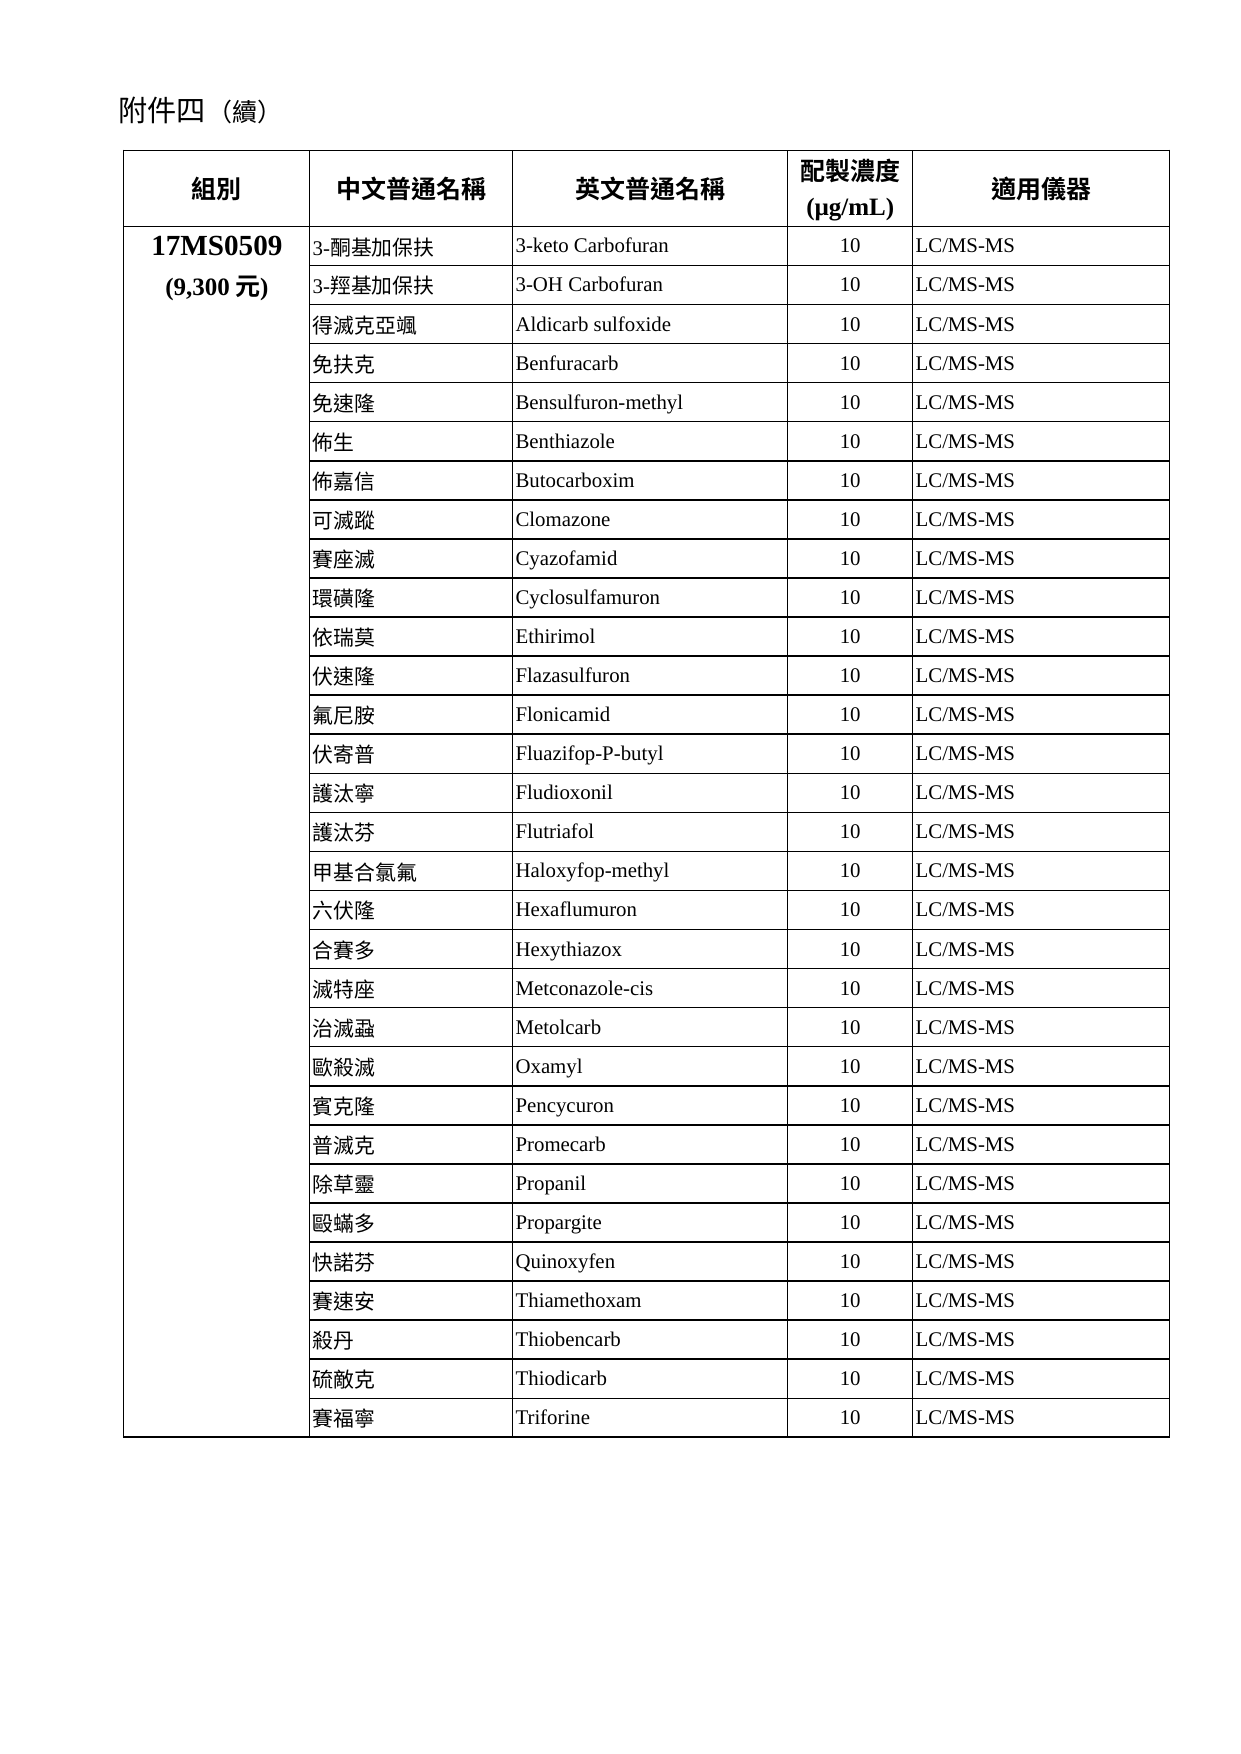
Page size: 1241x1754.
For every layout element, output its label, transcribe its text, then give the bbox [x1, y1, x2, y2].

table_cell LC/MS-MS [913, 501, 1169, 538]
table_cell LC/MS-MS [913, 657, 1169, 694]
table_cell 免扶克 [310, 344, 512, 382]
table_cell 護汰寧 [310, 774, 512, 811]
table_header 適用儀器 [913, 151, 1169, 226]
table_cell 10 [788, 1008, 912, 1046]
table_cell Cyazofamid [513, 540, 787, 577]
table_cell LC/MS-MS [913, 1087, 1169, 1124]
table_cell Metconazole-cis [513, 969, 787, 1007]
table_cell LC/MS-MS [913, 1165, 1169, 1202]
table_cell [124, 577, 309, 616]
table_cell Butocarboxim [513, 462, 787, 499]
table_cell Thiobencarb [513, 1321, 787, 1358]
table_cell 10 [788, 969, 912, 1007]
table_cell LC/MS-MS [913, 813, 1169, 851]
table_cell 10 [788, 540, 912, 577]
table_cell LC/MS-MS [913, 344, 1169, 382]
table_cell Benfuracarb [513, 344, 787, 382]
table_cell 賽座滅 [310, 540, 512, 577]
table_cell 10 [788, 1321, 912, 1358]
table_cell 10 [788, 579, 912, 616]
table_cell 環磺隆 [310, 579, 512, 616]
table_cell [124, 929, 309, 968]
table_cell LC/MS-MS [913, 1126, 1169, 1163]
table_cell LC/MS-MS [913, 696, 1169, 733]
table_cell Promecarb [513, 1126, 787, 1163]
table_cell 毆蟎多 [310, 1204, 512, 1241]
table_header 英文普通名稱 [513, 151, 787, 226]
table_cell Metolcarb [513, 1008, 787, 1046]
table_cell (9,300元) [124, 265, 309, 304]
table_cell 3-OH Carbofuran [513, 266, 787, 304]
table_cell 10 [788, 1087, 912, 1124]
text 附件四（續） [118, 71, 1175, 146]
table_cell 10 [788, 227, 912, 264]
table_cell 10 [788, 618, 912, 655]
table_cell 10 [788, 1243, 912, 1280]
table_cell 氟尼胺 [310, 696, 512, 733]
table_cell Haloxyfop-methyl [513, 852, 787, 889]
table_cell Oxamyl [513, 1047, 787, 1085]
table_cell 免速隆 [310, 383, 512, 421]
table_cell [124, 1319, 309, 1358]
table_cell [124, 733, 309, 772]
table_cell 滅特座 [310, 969, 512, 1007]
table_cell Fluazifop-P-butyl [513, 735, 787, 772]
table_cell [124, 343, 309, 382]
table_cell LC/MS-MS [913, 227, 1169, 264]
table_cell 10 [788, 891, 912, 929]
table_cell [124, 421, 309, 460]
table_cell 10 [788, 930, 912, 968]
table_cell 17MS0509 [124, 227, 309, 264]
table_cell 10 [788, 1204, 912, 1241]
table_cell 得滅克亞颯 [310, 305, 512, 343]
table_cell 10 [788, 696, 912, 733]
table_cell 歐殺滅 [310, 1047, 512, 1085]
table_cell 10 [788, 422, 912, 460]
table_cell 10 [788, 501, 912, 538]
table_cell [124, 538, 309, 577]
table_cell 3-羥基加保扶 [310, 266, 512, 304]
table_cell Flazasulfuron [513, 657, 787, 694]
table_cell [124, 1241, 309, 1280]
table_cell LC/MS-MS [913, 383, 1169, 421]
table_cell [124, 655, 309, 694]
table_cell 10 [788, 1399, 912, 1436]
table_cell Aldicarb sulfoxide [513, 305, 787, 343]
table_cell 賽速安 [310, 1282, 512, 1319]
table_cell 10 [788, 383, 912, 421]
table_cell 伏寄普 [310, 735, 512, 772]
table_cell Fludioxonil [513, 774, 787, 811]
table_cell [124, 616, 309, 655]
table_cell Propargite [513, 1204, 787, 1241]
table_header 中文普通名稱 [310, 151, 512, 226]
table_cell [124, 968, 309, 1007]
table_cell 10 [788, 1047, 912, 1085]
table_cell LC/MS-MS [913, 1399, 1169, 1436]
table_cell 10 [788, 735, 912, 772]
table_cell 護汰芬 [310, 813, 512, 851]
table_cell LC/MS-MS [913, 1204, 1169, 1241]
table_cell 10 [788, 344, 912, 382]
table_cell 賽福寧 [310, 1399, 512, 1436]
table_cell 佈嘉信 [310, 462, 512, 499]
table_cell 伏速隆 [310, 657, 512, 694]
table_cell [124, 460, 309, 499]
table_cell LC/MS-MS [913, 618, 1169, 655]
table_cell LC/MS-MS [913, 462, 1169, 499]
table_cell 硫敵克 [310, 1360, 512, 1397]
table_cell 10 [788, 852, 912, 889]
table_cell 10 [788, 266, 912, 304]
table_cell Bensulfuron-methyl [513, 383, 787, 421]
table_cell LC/MS-MS [913, 774, 1169, 811]
table_cell 10 [788, 1282, 912, 1319]
table_cell 依瑞莫 [310, 618, 512, 655]
table_cell 可滅蹤 [310, 501, 512, 538]
table_cell LC/MS-MS [913, 891, 1169, 929]
table_cell LC/MS-MS [913, 540, 1169, 577]
table_cell Hexythiazox [513, 930, 787, 968]
table_cell Pencycuron [513, 1087, 787, 1124]
table_cell 治滅蝨 [310, 1008, 512, 1046]
table_cell [124, 1202, 309, 1241]
table_cell [124, 304, 309, 343]
table_cell 10 [788, 774, 912, 811]
table_cell [124, 1046, 309, 1085]
table_cell 10 [788, 1126, 912, 1163]
table_cell LC/MS-MS [913, 1008, 1169, 1046]
table_cell [124, 1007, 309, 1046]
table_cell LC/MS-MS [913, 422, 1169, 460]
table_cell 賓克隆 [310, 1087, 512, 1124]
table_cell [124, 890, 309, 929]
table_cell LC/MS-MS [913, 852, 1169, 889]
table_header 配製濃度(µg/mL) [788, 151, 912, 226]
table_cell Propanil [513, 1165, 787, 1202]
table_cell Cyclosulfamuron [513, 579, 787, 616]
table_cell Ethirimol [513, 618, 787, 655]
table_cell Benthiazole [513, 422, 787, 460]
table_cell 六伏隆 [310, 891, 512, 929]
table_cell Quinoxyfen [513, 1243, 787, 1280]
table_cell [124, 694, 309, 733]
table_cell 3-酮基加保扶 [310, 227, 512, 264]
table_cell [124, 1085, 309, 1124]
table_cell 10 [788, 813, 912, 851]
table_cell LC/MS-MS [913, 266, 1169, 304]
table_cell 10 [788, 1360, 912, 1397]
table_cell 10 [788, 305, 912, 343]
table_cell LC/MS-MS [913, 1047, 1169, 1085]
table_cell LC/MS-MS [913, 1360, 1169, 1397]
table_cell LC/MS-MS [913, 1321, 1169, 1358]
table_cell Thiamethoxam [513, 1282, 787, 1319]
table_cell LC/MS-MS [913, 969, 1169, 1007]
table_cell [124, 773, 309, 811]
table_cell Clomazone [513, 501, 787, 538]
table_cell LC/MS-MS [913, 579, 1169, 616]
table_cell [124, 499, 309, 538]
table_cell 10 [788, 1165, 912, 1202]
table_cell Thiodicarb [513, 1360, 787, 1397]
table_cell LC/MS-MS [913, 735, 1169, 772]
table_cell [124, 1124, 309, 1163]
table_cell 普滅克 [310, 1126, 512, 1163]
table_header 組別 [124, 151, 309, 226]
table_cell [124, 1358, 309, 1397]
table_cell LC/MS-MS [913, 305, 1169, 343]
table_cell [124, 811, 309, 851]
table_cell LC/MS-MS [913, 1282, 1169, 1319]
table_cell Flutriafol [513, 813, 787, 851]
table_cell 快諾芬 [310, 1243, 512, 1280]
table_cell 佈生 [310, 422, 512, 460]
table_cell 除草靈 [310, 1165, 512, 1202]
table_cell [124, 1163, 309, 1202]
table_cell 10 [788, 657, 912, 694]
table_cell [124, 851, 309, 889]
table_cell 合賽多 [310, 930, 512, 968]
table_cell 殺丹 [310, 1321, 512, 1358]
table_cell LC/MS-MS [913, 930, 1169, 968]
table_cell Flonicamid [513, 696, 787, 733]
table_cell 甲基合氯氟 [310, 852, 512, 889]
table_cell Triforine [513, 1399, 787, 1436]
table_cell [124, 1398, 309, 1436]
table_cell 3-keto Carbofuran [513, 227, 787, 264]
table_cell Hexaflumuron [513, 891, 787, 929]
table_cell LC/MS-MS [913, 1243, 1169, 1280]
table_cell [124, 382, 309, 421]
table_cell 10 [788, 462, 912, 499]
table_cell [124, 1280, 309, 1319]
